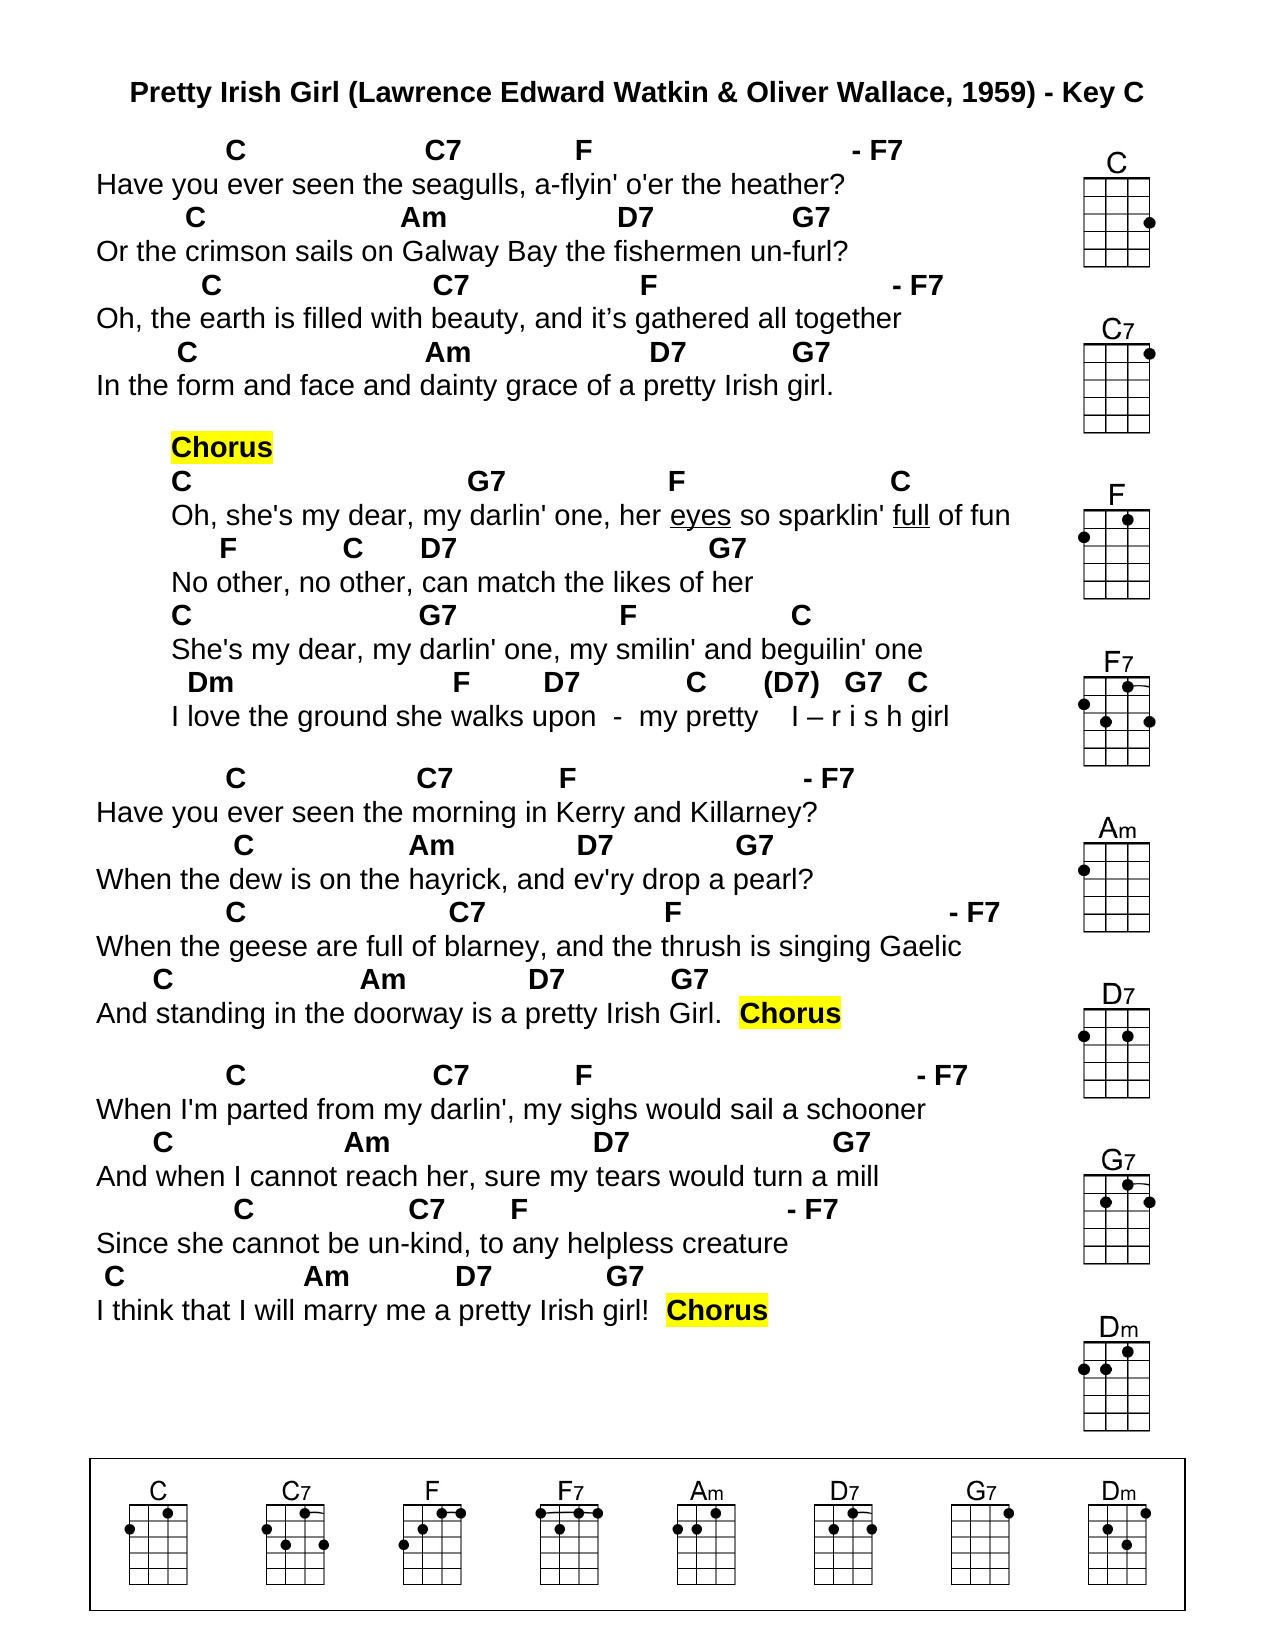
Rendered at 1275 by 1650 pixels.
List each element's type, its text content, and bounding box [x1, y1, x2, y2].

picture [1066, 1297, 1167, 1448]
picture [388, 1464, 476, 1600]
picture [525, 1464, 613, 1600]
table_cell [227, 1459, 364, 1610]
table_cell [91, 1459, 227, 1610]
picture [662, 1464, 750, 1600]
table_cell [364, 1459, 501, 1610]
picture [1066, 1131, 1167, 1281]
picture [1066, 466, 1167, 616]
table_cell [1049, 959, 1185, 1125]
picture [1066, 299, 1167, 450]
table_cell [1049, 626, 1185, 793]
table_cell [1049, 1291, 1185, 1458]
picture [1066, 964, 1167, 1115]
table_cell [638, 1459, 774, 1610]
picture [1066, 133, 1167, 284]
picture [1066, 798, 1167, 949]
table_cell [1049, 793, 1185, 959]
table_cell [501, 1459, 637, 1610]
table_header C C7 F - F7 Have you ever seen the seagulls, a-flyin' o'er the heather? C Am D7 G7 Or the crimson sails on Galway Bay the fishermen un-furl? C C7 F - F7 Oh, the earth is filled with beauty, and it’s gathered all together C Am D7 G7 In the form and face and dainty grace of a pretty Irish girl. Chorus C G7 F C Oh, she's my dear, my darlin' one, her eyes so sparklin' full of fun F C D7 G7 No other, no other, can match the likes of her C G7 F C She's my dear, my darlin' one, my smilin' and beguilin' one Dm F D7 C (D7) G7 C I love the ground she walks upon - my pretty I – r i s h girl C C7 F - F7 Have you ever seen the morning in Kerry and Killarney? C Am D7 G7 When the dew is on the hayrick, and ev'ry drop a pearl? C C7 F - F7 When the geese are full of blarney, and the thrush is singing Gaelic C Am D7 G7 And standing in the doorway is a pretty Irish Girl. Chorus C C7 F - F7 When I'm parted from my darlin', my sighs would sail a schooner C Am D7 G7 And when I cannot reach her, sure my tears would turn a mill C C7 F - F7 Since she cannot be un-kind, to any helpless creature C Am D7 G7 I think that I will marry me a pretty Irish girl! Chorus [90, 128, 1048, 1458]
table_header [1049, 128, 1185, 294]
table_cell [1049, 1459, 1184, 1610]
picture [799, 1464, 887, 1600]
picture [1073, 1464, 1161, 1600]
picture [115, 1464, 202, 1600]
picture [1066, 632, 1167, 783]
table_cell [1049, 294, 1185, 460]
picture [936, 1464, 1024, 1600]
table_cell [1049, 1125, 1185, 1291]
table_cell [911, 1459, 1048, 1610]
table_cell [1049, 460, 1185, 626]
table_cell [774, 1459, 911, 1610]
text Pretty Irish Girl (Lawrence Edward Watkin & Oliver Wallace, 1959) - Key C [90, 75, 1185, 108]
picture [251, 1464, 339, 1600]
